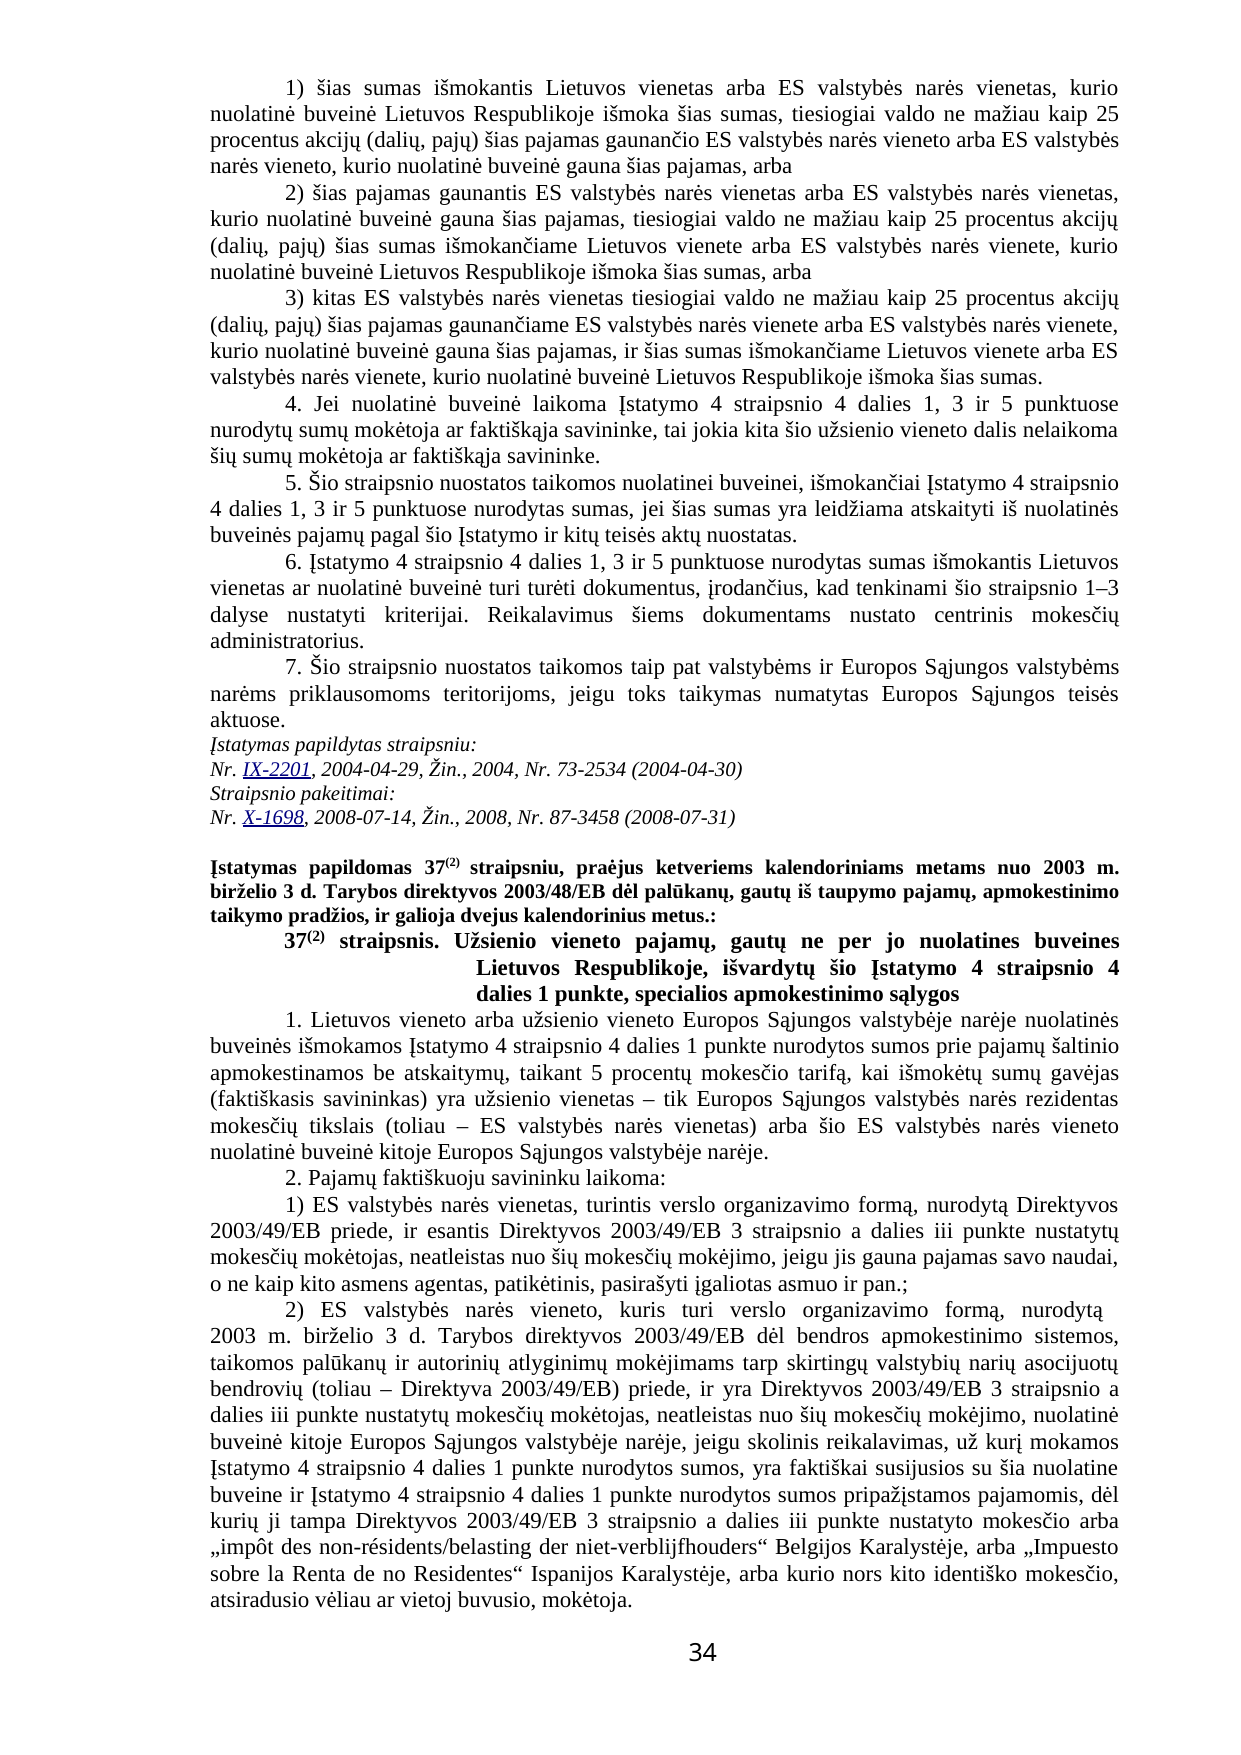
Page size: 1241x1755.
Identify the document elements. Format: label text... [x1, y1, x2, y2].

text 2) šias pajamas gaunantis ES valstybės narės vienetas arba ES valstybės narės vienetas, kurio nuolatinė buveinė gauna šias pajamas, tiesiogiai valdo ne mažiau kaip 25 procentus akcijų (dalių, pajų) šias sumas išmokančiame Lietuvos vienete arba ES valstybės narės vienete, kurio nuolatinė buveinė Lietuvos Respublikoje išmoka šias sumas, arba [210, 179, 1120, 284]
text Nr. X-1698, 2008-07-14, Žin., 2008, Nr. 87-3458 (2008-07-31) [210, 804, 1120, 829]
text 5. Šio straipsnio nuostatos taikomos nuolatinei buveinei, išmokančiai Įstatymo 4 straipsnio 4 dalies 1, 3 ir 5 punktuose nurodytas sumas, jei šias sumas yra leidžiama atskaityti iš nuolatinės buveinės pajamų pagal šio Įstatymo ir kitų teisės aktų nuostatas. [210, 469, 1120, 548]
text 3) kitas ES valstybės narės vienetas tiesiogiai valdo ne mažiau kaip 25 procentus akcijų (dalių, pajų) šias pajamas gaunančiame ES valstybės narės vienete arba ES valstybės narės vienete, kurio nuolatinė buveinė gauna šias pajamas, ir šias sumas išmokančiame Lietuvos vienete arba ES valstybės narės vienete, kurio nuolatinė buveinė Lietuvos Respublikoje išmoka šias sumas. [210, 284, 1120, 390]
text 1) šias sumas išmokantis Lietuvos vienetas arba ES valstybės narės vienetas, kurio nuolatinė buveinė Lietuvos Respublikoje išmoka šias sumas, tiesiogiai valdo ne mažiau kaip 25 procentus akcijų (dalių, pajų) šias pajamas gaunančio ES valstybės narės vieneto arba ES valstybės narės vieneto, kurio nuolatinė buveinė gauna šias pajamas, arba [210, 73, 1120, 179]
text Straipsnio pakeitimai: [210, 781, 1120, 804]
text 1. Lietuvos vieneto arba užsienio vieneto Europos Sąjungos valstybėje narėje nuolatinės buveinės išmokamos Įstatymo 4 straipsnio 4 dalies 1 punkte nurodytos sumos prie pajamų šaltinio apmokestinamos be atskaitymų, taikant 5 procentų mokesčio tarifą, kai išmokėtų sumų gavėjas (faktiškasis savininkas) yra užsienio vienetas – tik Europos Sąjungos valstybės narės rezidentas mokesčių tikslais (toliau – ES valstybės narės vienetas) arba šio ES valstybės narės vieneto nuolatinė buveinė kitoje Europos Sąjungos valstybėje narėje. [210, 1006, 1120, 1164]
text Įstatymas papildomas 37(2) straipsniu, praėjus ketveriems kalendoriniams metams nuo 2003 m. birželio 3 d. Tarybos direktyvos 2003/48/EB dėl palūkanų, gautų iš taupymo pajamų, apmokestinimo taikymo pradžios, ir galioja dvejus kalendorinius metus.: [210, 855, 1120, 927]
text 4. Jei nuolatinė buveinė laikoma Įstatymo 4 straipsnio 4 dalies 1, 3 ir 5 punktuose nurodytų sumų mokėtoja ar faktiškąja savininke, tai jokia kita šio užsienio vieneto dalis nelaikoma šių sumų mokėtoja ar faktiškąja savininke. [210, 390, 1120, 469]
text Nr. IX-2201, 2004-04-29, Žin., 2004, Nr. 73-2534 (2004-04-30) [210, 756, 1120, 781]
text 2. Pajamų faktiškuoju savininku laikoma: [210, 1164, 1120, 1191]
text 7. Šio straipsnio nuostatos taikomos taip pat valstybėms ir Europos Sąjungos valstybėms narėms priklausomoms teritorijoms, jeigu toks taikymas numatytas Europos Sąjungos teisės aktuose. [210, 653, 1120, 732]
text 37(2) straipsnis. Užsienio vieneto pajamų, gautų ne per jo nuolatines buveines Lietuvos Respublikoje, išvardytų šio Įstatymo 4 straipsnio 4 dalies 1 punkte, specialios apmokestinimo sąlygos [284, 927, 1120, 1006]
text Įstatymas papildytas straipsniu: [210, 732, 1120, 756]
text 6. Įstatymo 4 straipsnio 4 dalies 1, 3 ir 5 punktuose nurodytas sumas išmokantis Lietuvos vienetas ar nuolatinė buveinė turi turėti dokumentus, įrodančius, kad tenkinami šio straipsnio 1–3 dalyse nustatyti kriterijai. Reikalavimus šiems dokumentams nustato centrinis mokesčių administratorius. [210, 548, 1120, 653]
text 1) ES valstybės narės vienetas, turintis verslo organizavimo formą, nurodytą Direktyvos 2003/49/EB priede, ir esantis Direktyvos 2003/49/EB 3 straipsnio a dalies iii punkte nustatytų mokesčių mokėtojas, neatleistas nuo šių mokesčių mokėjimo, jeigu jis gauna pajamas savo naudai, o ne kaip kito asmens agentas, patikėtinis, pasirašyti įgaliotas asmuo ir pan.; [210, 1191, 1120, 1296]
text 2) ES valstybės narės vieneto, kuris turi verslo organizavimo formą, nurodytą 2003 m. birželio 3 d. Tarybos direktyvos 2003/49/EB dėl bendros apmokestinimo sistemos, taikomos palūkanų ir autorinių atlyginimų mokėjimams tarp skirtingų valstybių narių asocijuotų bendrovių (toliau – Direktyva 2003/49/EB) priede, ir yra Direktyvos 2003/49/EB 3 straipsnio a dalies iii punkte nustatytų mokesčių mokėtojas, neatleistas nuo šių mokesčių mokėjimo, nuolatinė buveinė kitoje Europos Sąjungos valstybėje narėje, jeigu skolinis reikalavimas, už kurį mokamos Įstatymo 4 straipsnio 4 dalies 1 punkte nurodytos sumos, yra faktiškai susijusios su šia nuolatine buveine ir Įstatymo 4 straipsnio 4 dalies 1 punkte nurodytos sumos pripažįstamos pajamomis, dėl kurių ji tampa Direktyvos 2003/49/EB 3 straipsnio a dalies iii punkte nustatyto mokesčio arba „impôt des non-résidents/belasting der niet-verblijfhouders“ Belgijos Karalystėje, arba „Impuesto sobre la Renta de no Residentes“ Ispanijos Karalystėje, arba kurio nors kito identiško mokesčio, atsiradusio vėliau ar vietoj buvusio, mokėtoja. [210, 1296, 1120, 1612]
